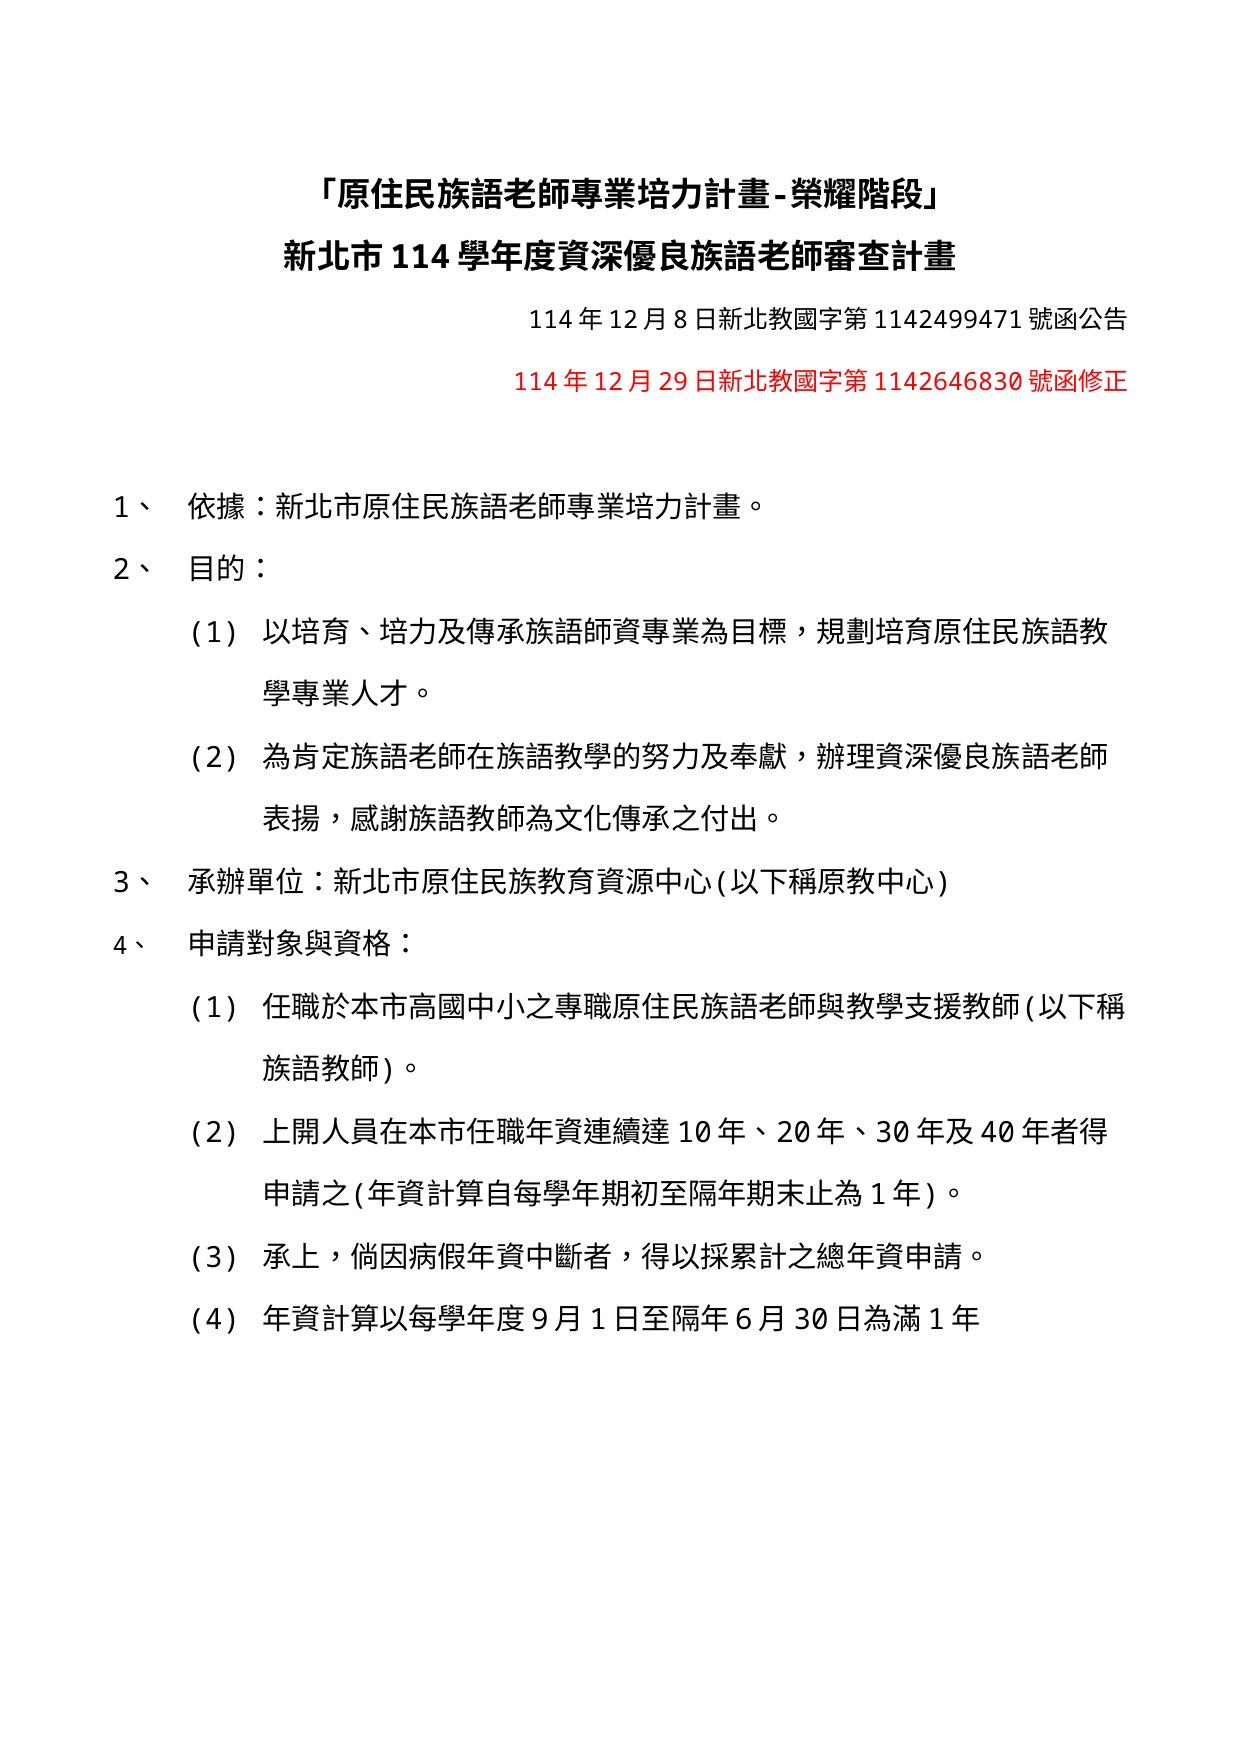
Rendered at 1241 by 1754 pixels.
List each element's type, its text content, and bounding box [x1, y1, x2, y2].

list 以培育、培力及傳承族語師資專業為目標，規劃培育原住民族語教學專業人才。 [187, 588, 1128, 713]
list 依據：新北市原住民族語老師專業培力計畫。 [112, 463, 1128, 525]
list 承上，倘因病假年資中斷者，得以採累計之總年資申請。 [187, 1213, 1128, 1275]
list 年資計算以每學年度9月1日至隔年6月30日為滿1年 [187, 1275, 1128, 1338]
text 114年12月8日新北教國字第1142499471號函公告 [112, 275, 1128, 338]
list 為肯定族語老師在族語教學的努力及奉獻，辦理資深優良族語老師表揚，感謝族語教師為文化傳承之付出。 [187, 713, 1128, 838]
list 任職於本市高國中小之專職原住民族語老師與教學支援教師(以下稱族語教師)。 [187, 963, 1128, 1088]
list 目的： [112, 525, 1128, 588]
list 上開人員在本市任職年資連續達10年、20年、30年及40年者得申請之(年資計算自每學年期初至隔年期末止為1年)。 [187, 1088, 1128, 1213]
text 新北市114學年度資深優良族語老師審查計畫 [112, 213, 1128, 275]
list 申請對象與資格： [112, 900, 1128, 963]
text 「原住民族語老師專業培力計畫-榮耀階段」 [112, 150, 1128, 213]
text 114年12月29日新北教國字第1142646830號函修正 [112, 338, 1128, 400]
list 承辦單位：新北市原住民族教育資源中心(以下稱原教中心) [112, 838, 1128, 900]
